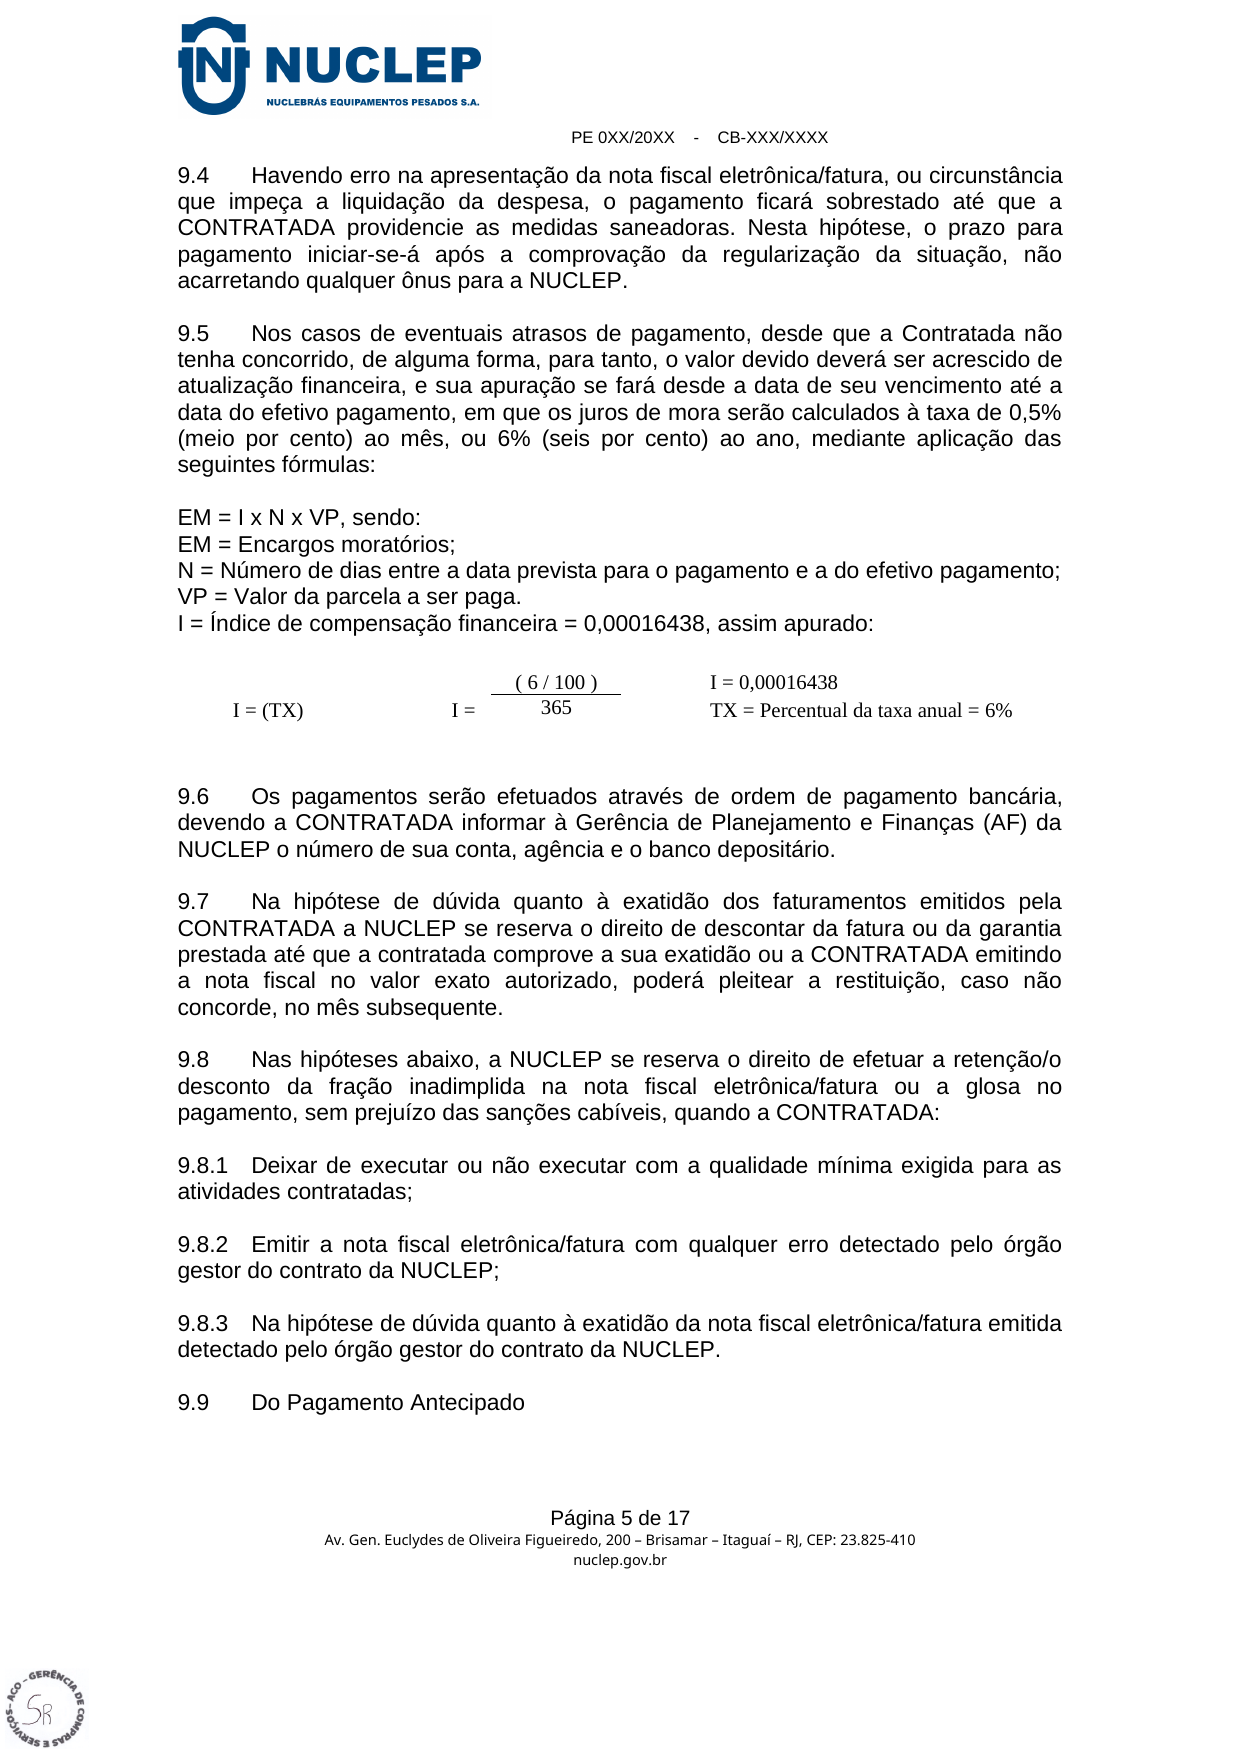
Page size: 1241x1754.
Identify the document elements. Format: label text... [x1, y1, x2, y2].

table_header I = 0,00016438 TX = Percentual da taxa anual = 6% [621, 670, 1122, 749]
list VP = Valor da parcela a ser paga. [177, 583, 1063, 609]
list Do Pagamento Antecipado [177, 1389, 1063, 1415]
list Na hipótese de dúvida quanto à exatidão dos faturamentos emitidos pela CONTRATADA a NUCLEP se reserva o direito de descontar da fatura ou da garantia prestada até que a contratada comprove a sua exatidão ou a CONTRATADA emitindo a nota fiscal no valor exato autorizado, poderá pleitear a restituição, caso não concorde, no mês subsequente. [177, 888, 1063, 1020]
table_header I = [440, 670, 491, 749]
list N = Número de dias entre a data prevista para o pagamento e a do efetivo pagamento; [177, 557, 1063, 583]
table_cell 365 [491, 695, 621, 749]
list Os pagamentos serão efetuados através de ordem de pagamento bancária, devendo a CONTRATADA informar à Gerência de Planejamento e Finanças (AF) da NUCLEP o número de sua conta, agência e o banco depositário. [177, 783, 1063, 862]
list I = Índice de compensação financeira = 0,00016438, assim apurado: [177, 609, 1063, 636]
list Havendo erro na apresentação da nota fiscal eletrônica/fatura, ou circunstância que impeça a liquidação da despesa, o pagamento ficará sobrestado até que a CONTRATADA providencie as medidas saneadoras. Nesta hipótese, o prazo para pagamento iniciar-se-á após a comprovação da regularização da situação, não acarretando qualquer ônus para a NUCLEP. [177, 162, 1063, 293]
list EM = Encargos moratórios; [177, 531, 1063, 557]
list Emitir a nota fiscal eletrônica/fatura com qualquer erro detectado pelo órgão gestor do contrato da NUCLEP; [177, 1231, 1063, 1283]
list Nos casos de eventuais atrasos de pagamento, desde que a Contratada não tenha concorrido, de alguma forma, para tanto, o valor devido deverá ser acrescido de atualização financeira, e sua apuração se fará desde a data de seu vencimento até a data do efetivo pagamento, em que os juros de mora serão calculados à taxa de 0,5% (meio por cento) ao mês, ou 6% (seis por cento) ao ano, mediante aplicação das seguintes fórmulas: [177, 320, 1063, 478]
picture [4, 1668, 91, 1749]
list Deixar de executar ou não executar com a qualidade mínima exigida para as atividades contratadas; [177, 1152, 1063, 1204]
list EM = I x N x VP, sendo: [177, 504, 1063, 531]
list Na hipótese de dúvida quanto à exatidão da nota fiscal eletrônica/fatura emitida detectado pelo órgão gestor do contrato da NUCLEP. [177, 1310, 1063, 1363]
list Nas hipóteses abaixo, a NUCLEP se reserva o direito de efetuar a retenção/o desconto da fração inadimplida na nota fiscal eletrônica/fatura ou a glosa no pagamento, sem prejuízo das sanções cabíveis, quando a CONTRATADA: [177, 1046, 1063, 1125]
table_header ( 6 / 100 ) [491, 670, 621, 694]
picture [178, 15, 493, 119]
table_header I = (TX) [221, 670, 440, 749]
